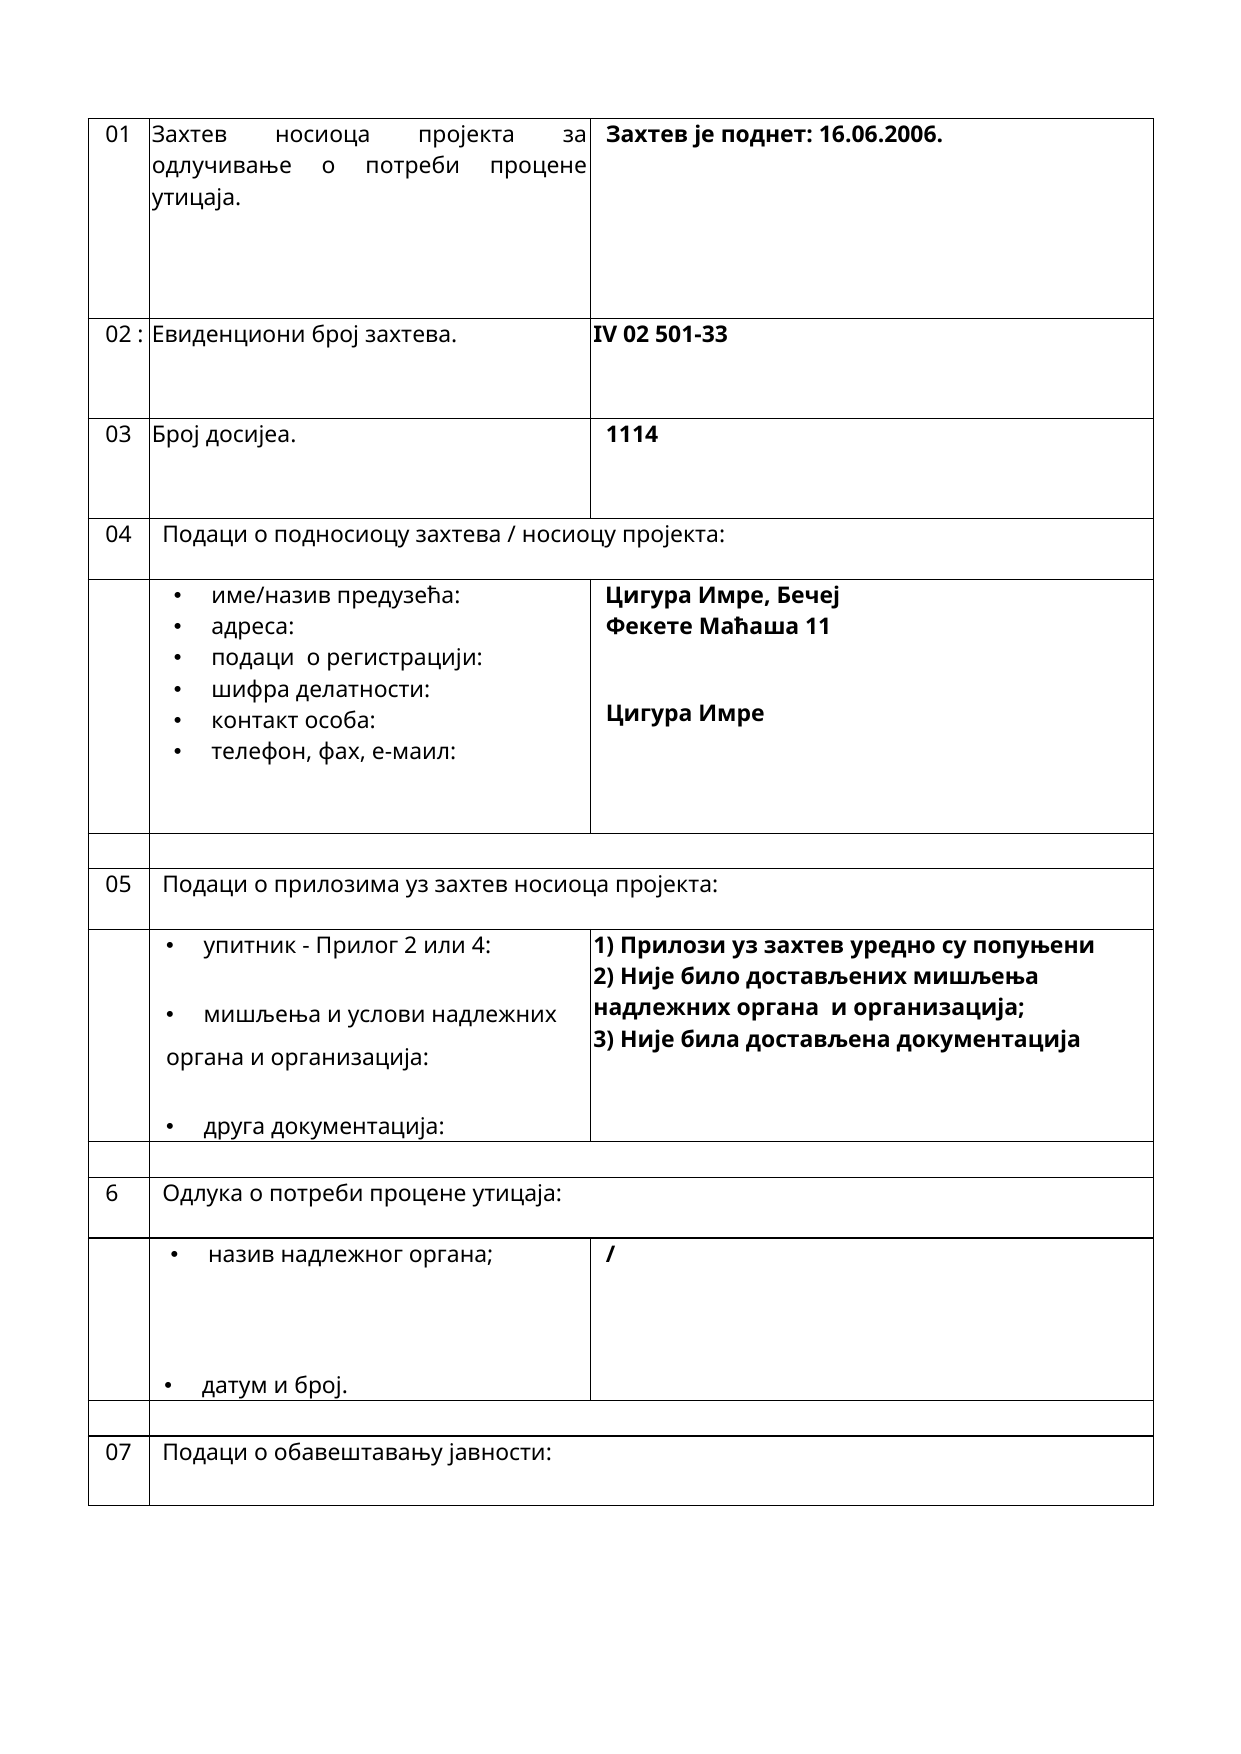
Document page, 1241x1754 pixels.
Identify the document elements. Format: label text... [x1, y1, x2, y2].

table_cell 03 [89, 419, 149, 518]
table_cell Број досијеа. [150, 419, 590, 518]
table_cell [89, 930, 149, 1141]
table_cell Подаци о обавештавању јавности: [150, 1437, 1153, 1505]
table_cell Подаци о прилозима уз захтев носиоца пројекта: [150, 869, 1153, 929]
table_cell Одлука о потреби процене утицаја: [150, 1178, 1153, 1237]
table_cell 04 [89, 519, 149, 579]
table_cell име/назив предузећа: адреса: подаци о регистрацији: шифра делатности: контакт особа: телефон, фаx, е-маил: [150, 580, 590, 833]
table_cell 6 [89, 1178, 149, 1237]
table_cell [89, 1239, 149, 1400]
table_cell упитник - Прилог 2 или 4: мишљења и услови надлежних органа и организација: друга документација: [150, 930, 590, 1141]
table_cell / [591, 1239, 1153, 1400]
table_cell [150, 1142, 1153, 1177]
table_header Захтев је поднет: 16.06.2006. [591, 119, 1153, 318]
table_cell Цигура Имре, Бечеј Фекете Маћаша 11 Цигура Имре [591, 580, 1153, 833]
table_cell 05 [89, 869, 149, 929]
table_cell [89, 834, 149, 868]
table_cell [150, 834, 1153, 868]
table_cell [150, 1401, 1153, 1435]
table_header 01 [89, 119, 149, 318]
table_cell 1) Прилози уз захтев уредно су попуњени 2) Није било достављених мишљења надлежних органа и организација; 3) Није била достављена документација [591, 930, 1153, 1141]
table_cell Подаци о подносиоцу захтева / носиоцу пројекта: [150, 519, 1153, 579]
table_cell [89, 1142, 149, 1177]
table_cell [89, 1401, 149, 1435]
table_cell [89, 580, 149, 833]
table_cell назив надлежног органа; датум и број. [150, 1239, 590, 1400]
table_cell IV 02 501-33 [591, 319, 1153, 418]
table_cell Евиденциони број захтева. [150, 319, 590, 418]
table_cell 1114 [591, 419, 1153, 518]
table_header Захтев носиоца пројекта за одлучивање о потреби процене утицаја. [150, 119, 590, 318]
table_cell 02 : [89, 319, 149, 418]
table_cell 07 [89, 1437, 149, 1505]
